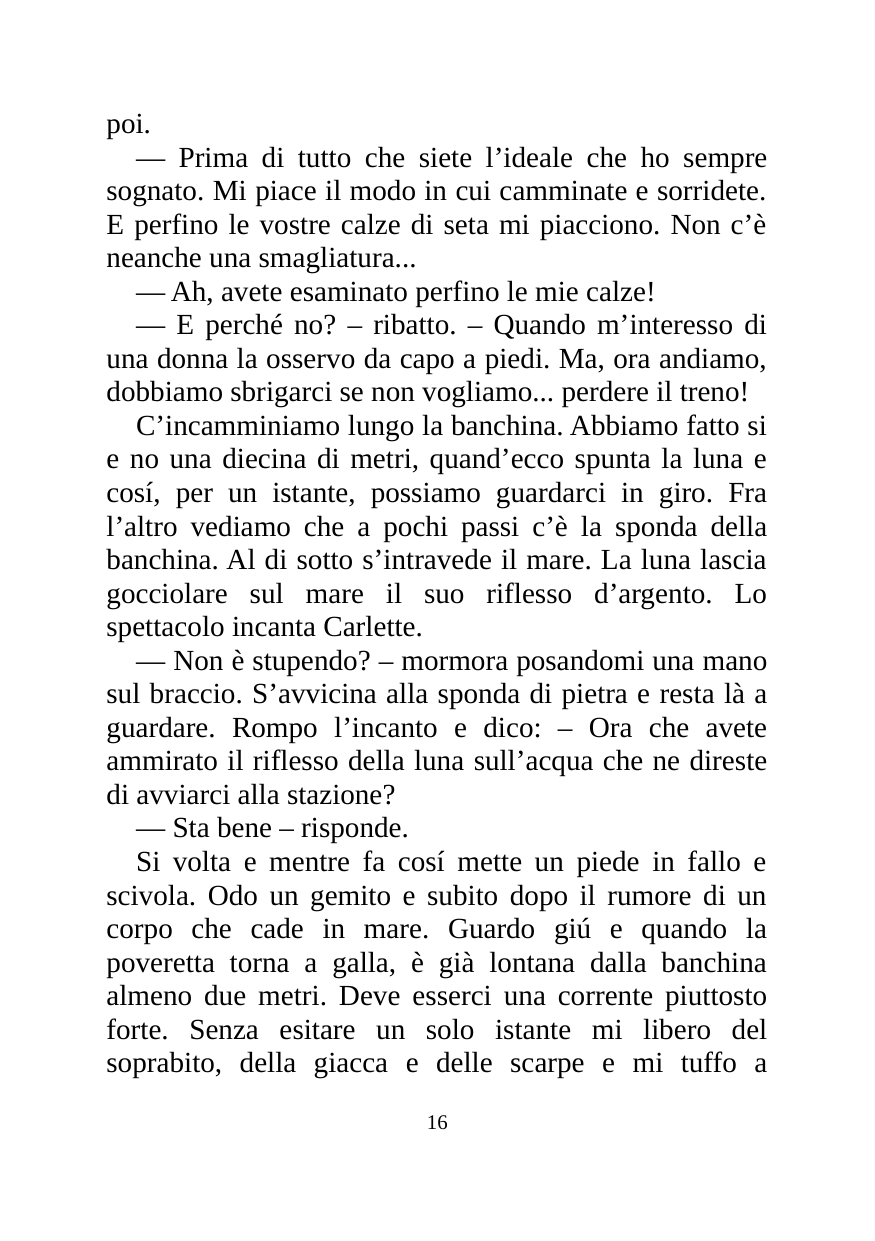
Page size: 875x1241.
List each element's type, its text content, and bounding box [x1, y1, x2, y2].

text — Sta bene – risponde. [106, 811, 768, 844]
text Si volta e mentre fa cosí mette un piede in fallo e scivola. Odo un gemito e subito dopo il rumore di un corpo che cade in mare. Guardo giú e quando la poveretta torna a galla, è già lontana dalla banchina almeno due metri. Deve esserci una corrente piuttosto forte. Senza esitare un solo istante mi libero del soprabito, della giacca e delle scarpe e mi tuffo a [106, 844, 768, 1079]
text C’incamminiamo lungo la banchina. Abbiamo fatto si e no una diecina di metri, quand’ecco spunta la luna e cosí, per un istante, possiamo guardarci in giro. Fra l’altro vediamo che a pochi passi c’è la sponda della banchina. Al di sotto s’intravede il mare. La luna lascia gocciolare sul mare il suo riflesso d’argento. Lo spettacolo incanta Carlette. [106, 408, 768, 643]
text poi. [106, 106, 768, 140]
text — Ah, avete esaminato perfino le mie calze! [106, 274, 768, 307]
text — E perché no? – ribatto. – Quando m’interesso di una donna la osservo da capo a piedi. Ma, ora andiamo, dobbiamo sbrigarci se non vogliamo... perdere il treno! [106, 307, 768, 408]
text — Prima di tutto che siete l’ideale che ho sempre sognato. Mi piace il modo in cui camminate e sorridete. E perfino le vostre calze di seta mi piacciono. Non c’è neanche una smagliatura... [106, 140, 768, 274]
text — Non è stupendo? – mormora posandomi una mano sul braccio. S’avvicina alla sponda di pietra e resta là a guardare. Rompo l’incanto e dico: – Ora che avete ammirato il riflesso della luna sull’acqua che ne direste di avviarci alla stazione? [106, 643, 768, 811]
